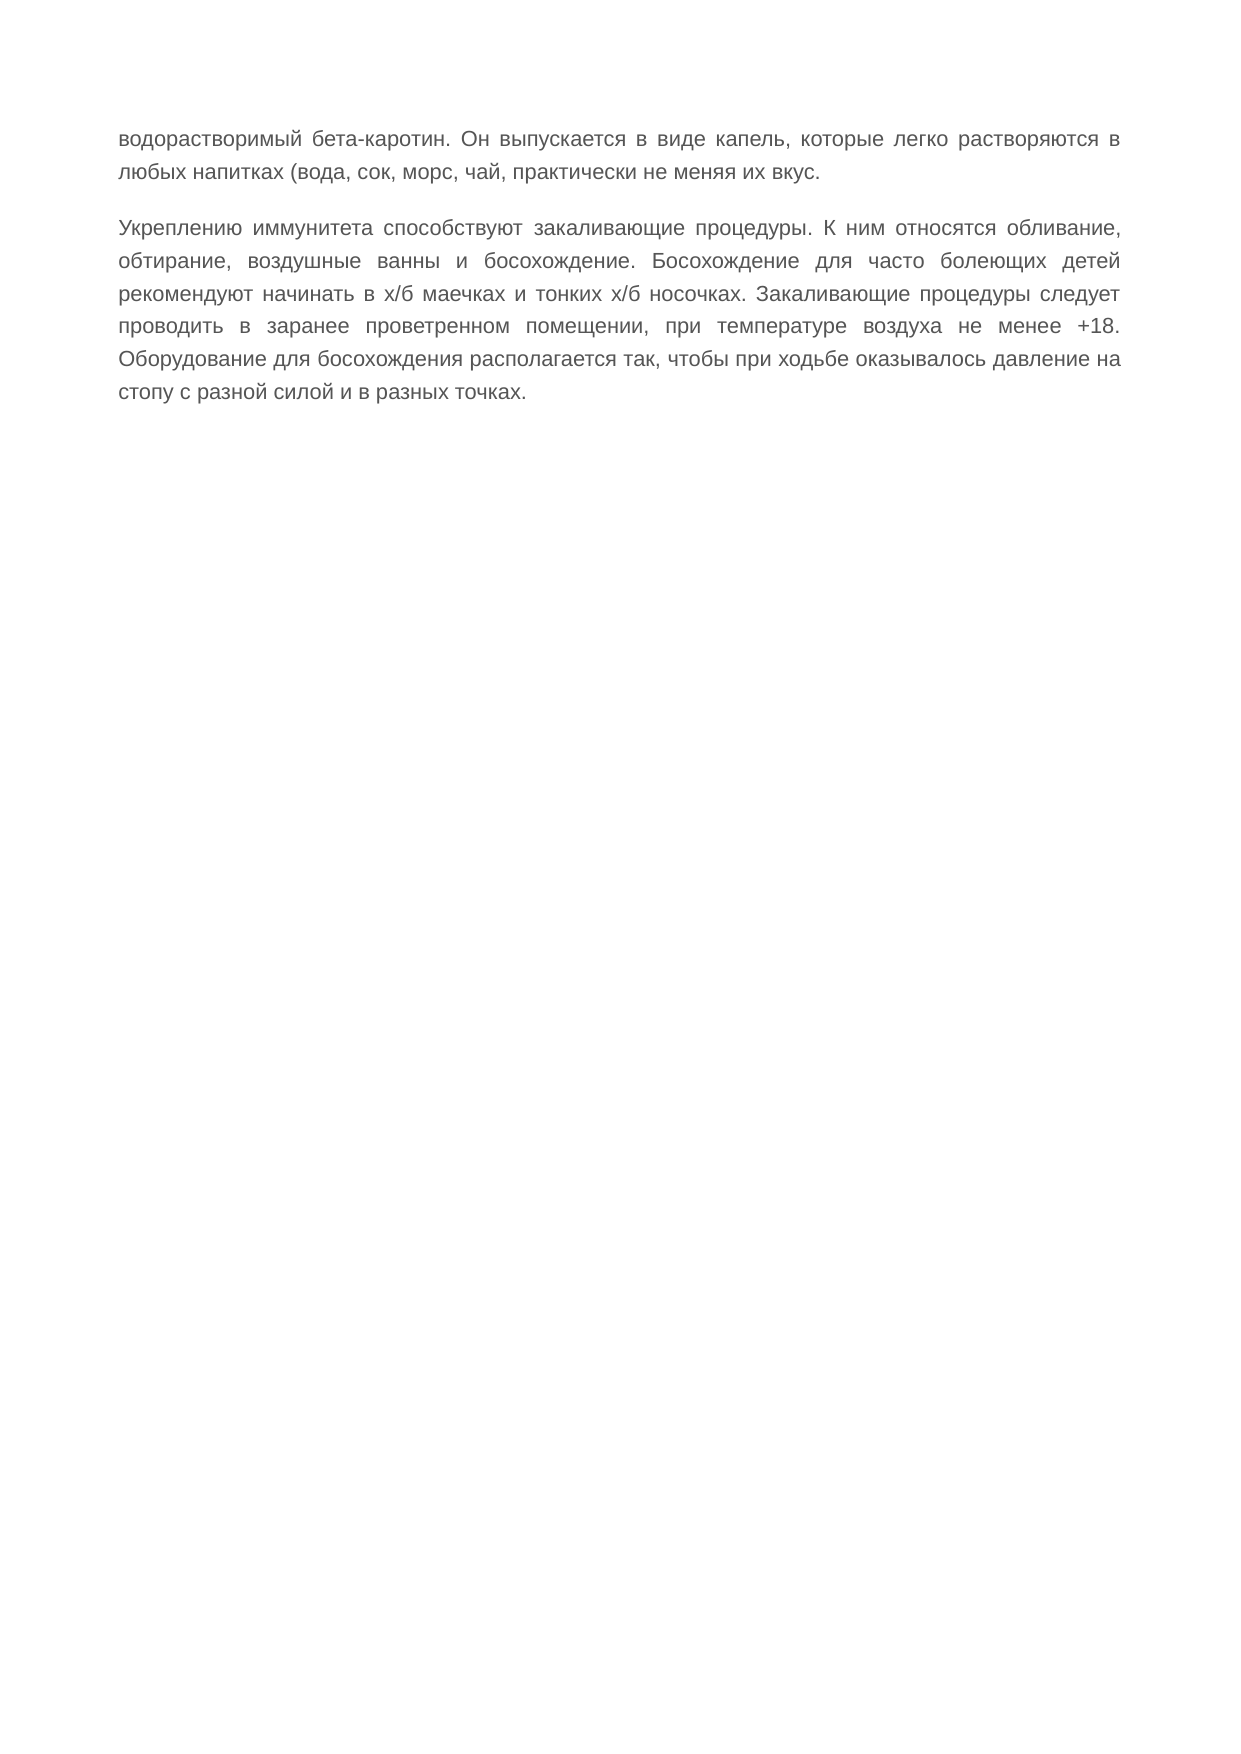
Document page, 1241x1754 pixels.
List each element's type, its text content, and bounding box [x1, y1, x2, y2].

text Укреплению иммунитета способствуют закаливающие процедуры. К ним относятся обливание, обтирание, воздушные ванны и босохождение. Босохождение для часто болеющих детей рекомендуют начинать в х/б маечках и тонких х/б носочках. Закаливающие процедуры следует проводить в заранее проветренном помещении, при температуре воздуха не менее +18. Оборудование для босохождения располагается так, чтобы при ходьбе оказывалось давление на стопу с разной силой и в разных точках. [118, 207, 1122, 404]
text водорастворимый бета-каротин. Он выпускается в виде капель, которые легко растворяются в любых напитках (вода, сок, морс, чай, практически не меняя их вкус. [118, 118, 1122, 184]
